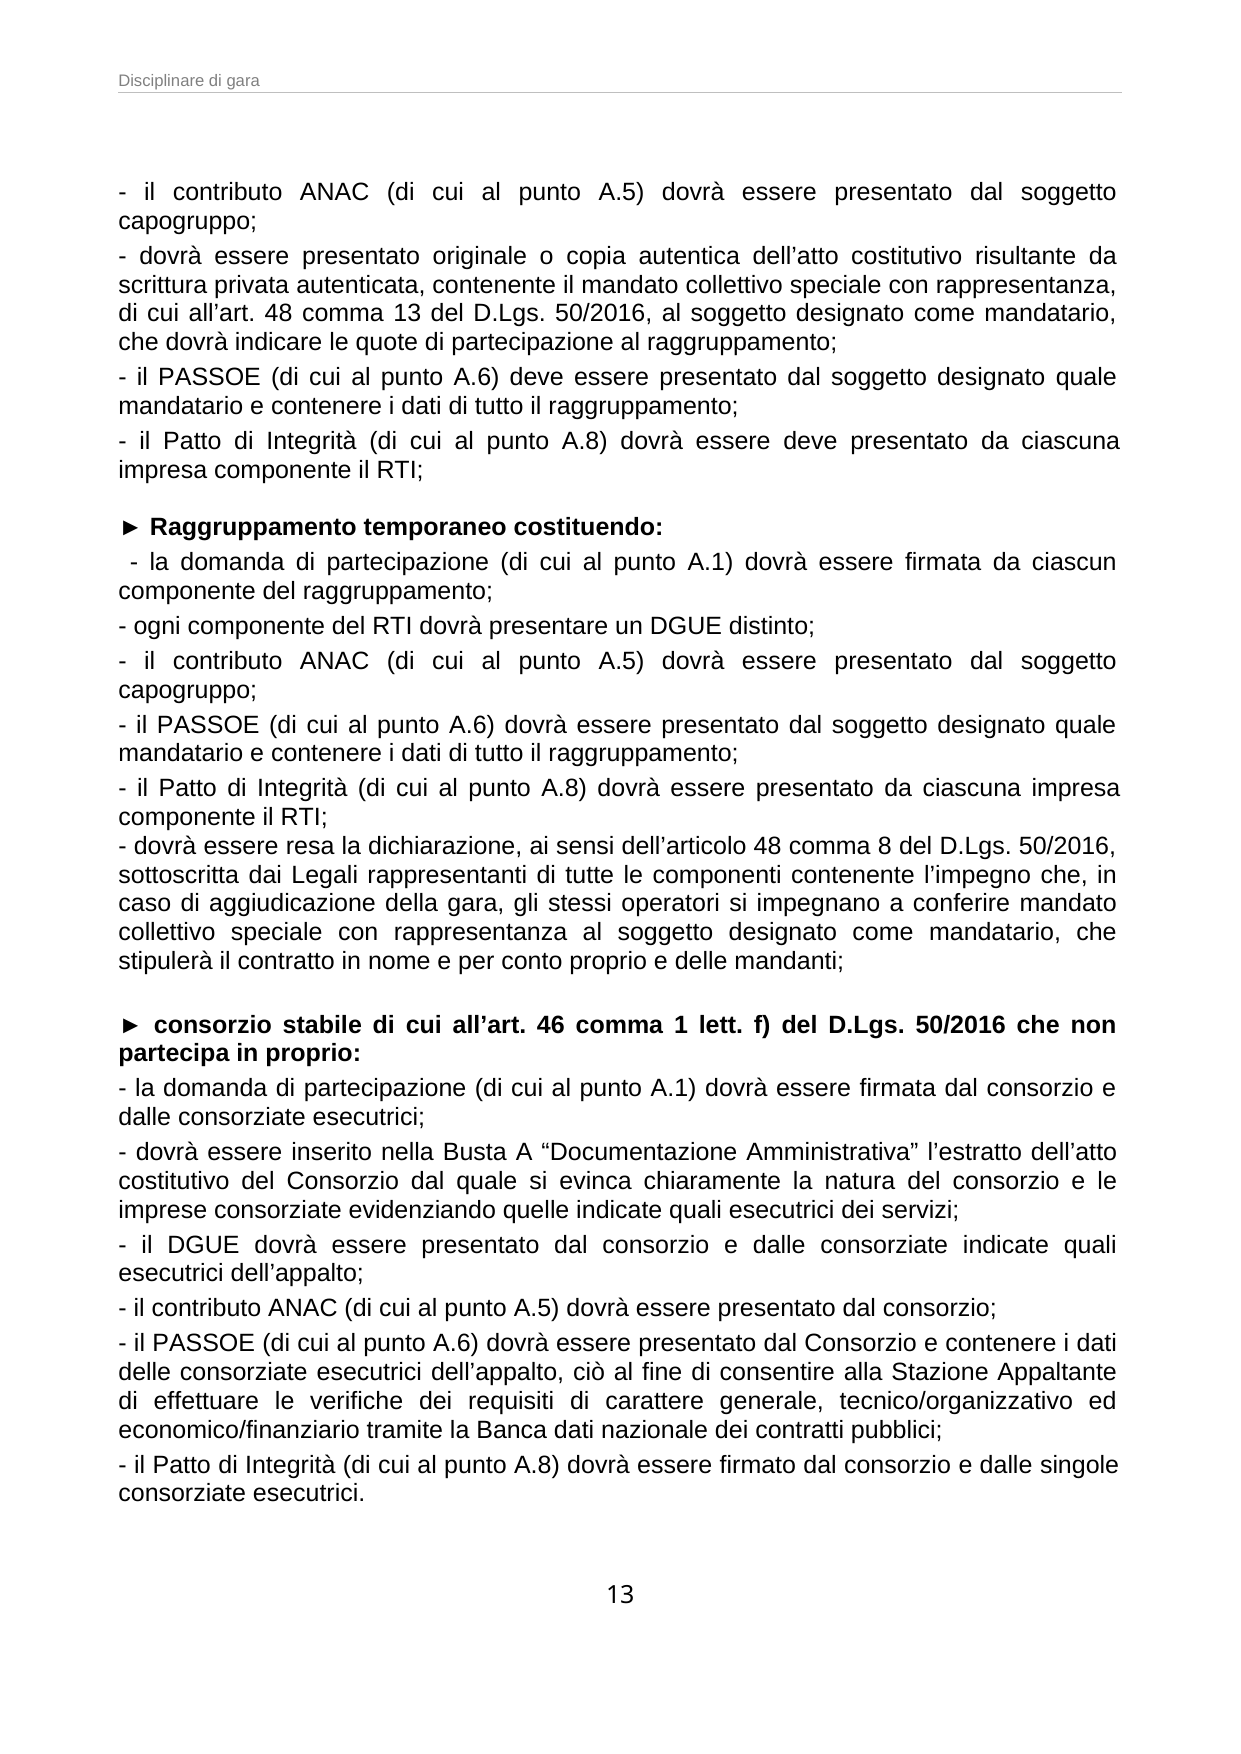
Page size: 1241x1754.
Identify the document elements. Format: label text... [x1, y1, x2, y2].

text ► consorzio stabile di cui all’art. 46 comma 1 lett. f) del D.Lgs. 50/2016 che non partecipa in proprio: [118, 1038, 1119, 1067]
text - ogni componente del RTI dovrà presentare un DGUE distinto; [823, 611, 1119, 640]
text - il contributo ANAC (di cui al punto A.5) dovrà essere presentato dal soggetto capogruppo; [264, 206, 1119, 235]
text - il Patto di Integrità (di cui al punto A.8) dovrà essere presentato da ciascuna impresa componente il RTI; [118, 773, 1122, 831]
text - la domanda di partecipazione (di cui al punto A.1) dovrà essere firmata da ciascun componente del raggruppamento; [507, 576, 1119, 605]
text - dovrà essere presentato originale o copia autentica dell’atto costitutivo risultante da scrittura privata autenticata, contenente il mandato collettivo speciale con rappresentanza, di cui all’art. 48 comma 13 del D.Lgs. 50/2016, al soggetto designato come mandatario, che dovrà indicare le quote di partecipazione al raggruppamento; [845, 327, 1119, 356]
text - il PASSOE (di cui al punto A.6) dovrà essere presentato dal soggetto designato quale mandatario e contenere i dati di tutto il raggruppamento; [118, 738, 1119, 767]
text - la domanda di partecipazione (di cui al punto A.1) dovrà essere firmata dal consorzio e dalle consorziate esecutrici; [425, 1102, 1119, 1131]
text - il contributo ANAC (di cui al punto A.5) dovrà essere presentato dal soggetto capogruppo; [264, 675, 1119, 703]
text - il PASSOE (di cui al punto A.6) deve essere presentato dal soggetto designato quale mandatario e contenere i dati di tutto il raggruppamento; [746, 391, 1119, 420]
text - il DGUE dovrà essere presentato dal consorzio e dalle consorziate indicate quali esecutrici dell’appalto; [118, 1258, 1119, 1287]
text ► Raggruppamento temporaneo costituendo: [678, 512, 1119, 541]
text - il Patto di Integrità (di cui al punto A.8) dovrà essere deve presentato da ciascuna impresa componente il RTI; [118, 426, 1122, 483]
text - il contributo ANAC (di cui al punto A.5) dovrà essere presentato dal consorzio; [118, 1293, 1119, 1322]
text - il Patto di Integrità (di cui al punto A.8) dovrà essere firmato dal consorzio e dalle singole consorziate esecutrici. [118, 1450, 1122, 1507]
